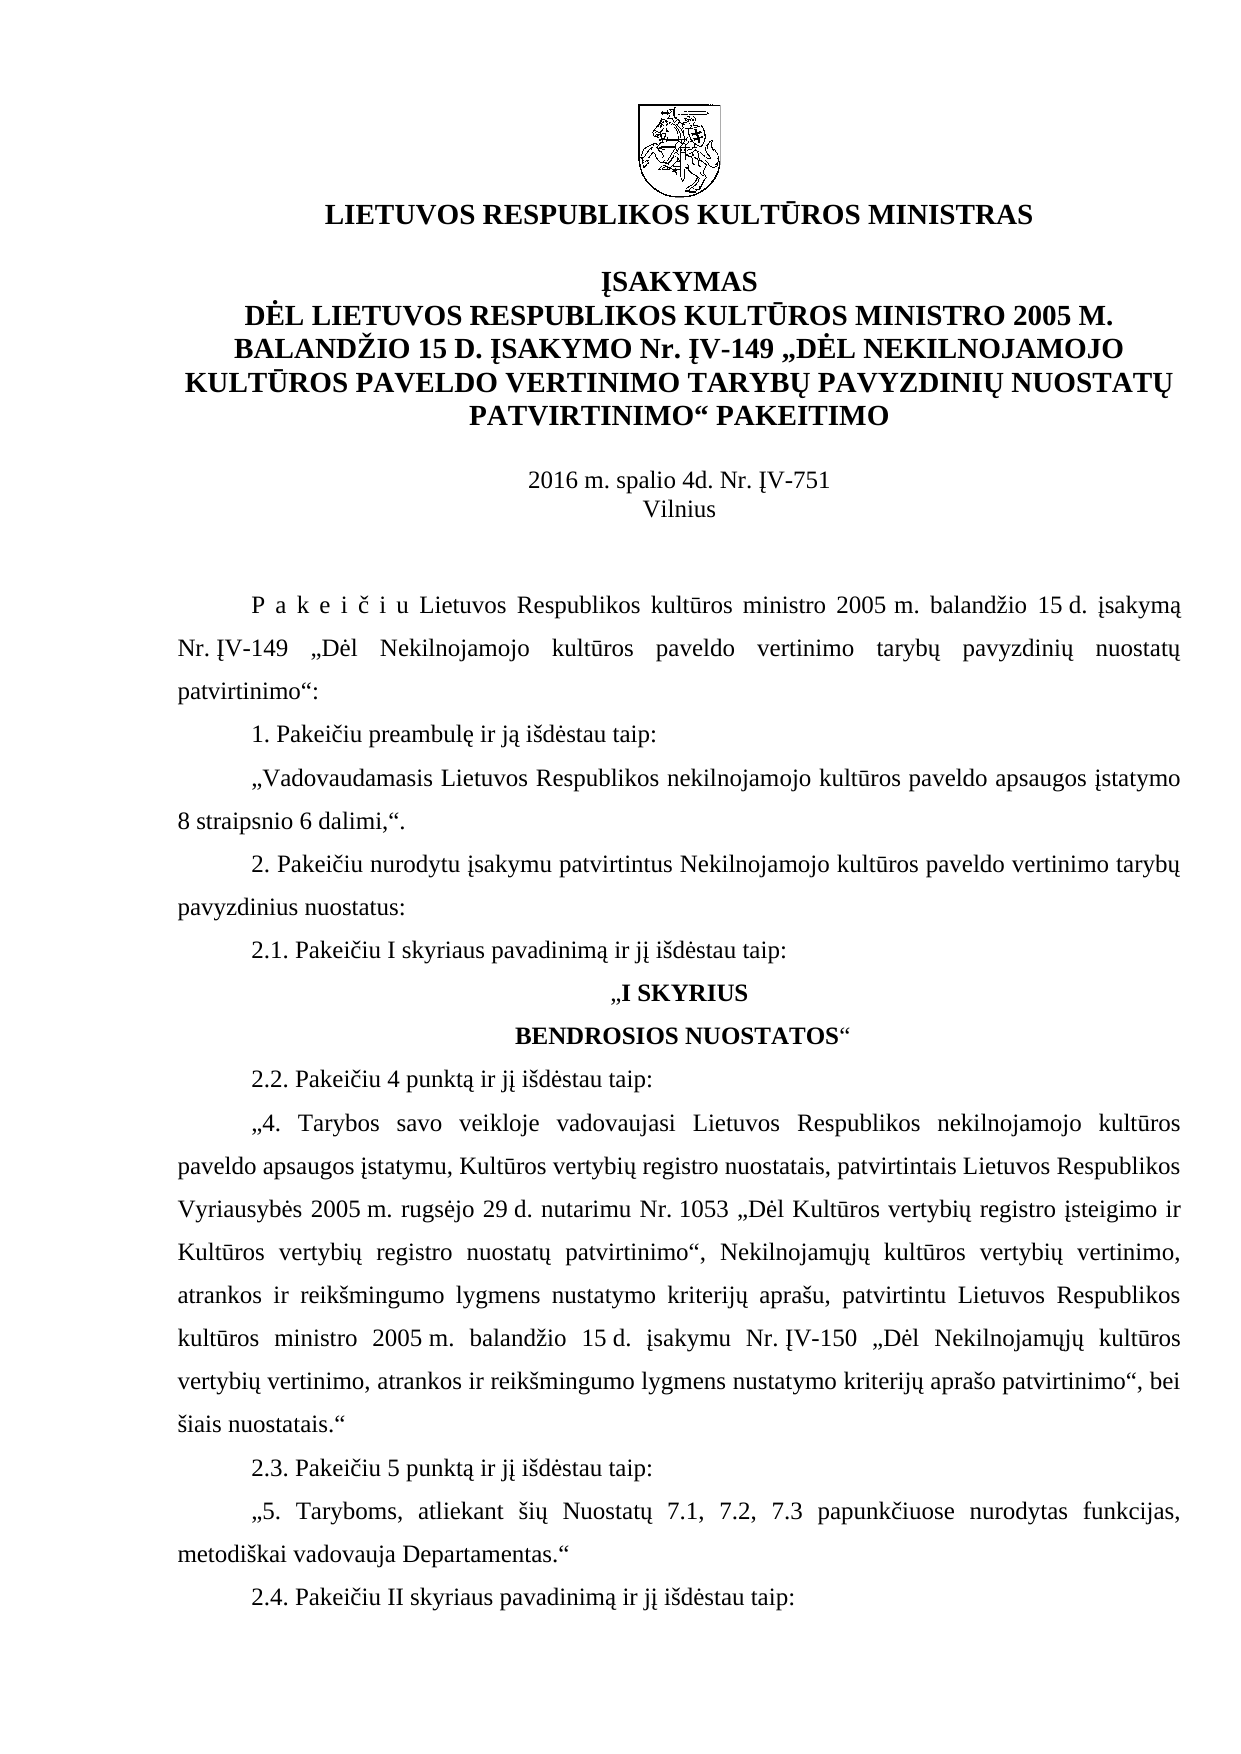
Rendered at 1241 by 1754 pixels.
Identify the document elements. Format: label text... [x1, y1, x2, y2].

text „I skyrius [177, 978, 1181, 1007]
text 2.3. Pakeičiu 5 punktą ir jį išdėstau taip: [177, 1453, 1181, 1481]
text „5. Taryboms, atliekant šių Nuostatų 7.1, 7.2, 7.3 papunkčiuose nurodytas funkcijas, metodiškai vadovauja Departamentas.“ [177, 1496, 1181, 1568]
text DĖL LIETUVOS RESPUBLIKOS KULTŪROS MINISTRO 2005 M. BALANDŽIO 15 D. ĮSAKYMO Nr. ĮV-149 „DĖL NEKILNOJAMOJO KULTŪROS PAVELDO VERTINIMO TARYBŲ PAVYZDINIŲ NUOSTATŲ PATVIRTINIMO“ PAKEITIMO [177, 298, 1181, 432]
text 1. Pakeičiu preambulę ir ją išdėstau taip: [177, 719, 1181, 748]
text 2.1. Pakeičiu I skyriaus pavadinimą ir jį išdėstau taip: [177, 935, 1181, 964]
text LIETUVOS RESPUBLIKOS KULTŪROS MINISTRAS [177, 197, 1181, 231]
text ĮSAKYMAS [177, 264, 1181, 298]
text Vilnius [177, 494, 1181, 523]
text 2016 m. spalio 4d. Nr. ĮV-751 [177, 466, 1181, 494]
text P a k e i č i u Lietuvos Respublikos kultūros ministro 2005 m. balandžio 15 d. įsakymą Nr. ĮV-149 „Dėl Nekilnojamojo kultūros paveldo vertinimo tarybų pavyzdinių nuostatų patvirtinimo“: [177, 590, 1181, 705]
text 2.4. Pakeičiu II skyriaus pavadinimą ir jį išdėstau taip: [177, 1582, 1181, 1611]
text „Vadovaudamasis Lietuvos Respublikos nekilnojamojo kultūros paveldo apsaugos įstatymo 8 straipsnio 6 dalimi,“. [177, 763, 1181, 834]
text 2.2. Pakeičiu 4 punktą ir jį išdėstau taip: [177, 1064, 1181, 1093]
text 2. Pakeičiu nurodytu įsakymu patvirtintus Nekilnojamojo kultūros paveldo vertinimo tarybų pavyzdinius nuostatus: [177, 849, 1181, 921]
text BENDROSIOS NUOSTATOS“ [177, 1021, 1181, 1050]
text „4. Tarybos savo veikloje vadovaujasi Lietuvos Respublikos nekilnojamojo kultūros paveldo apsaugos įstatymu, Kultūros vertybių registro nuostatais, patvirtintais Lietuvos Respublikos Vyriausybės 2005 m. rugsėjo 29 d. nutarimu Nr. 1053 „Dėl Kultūros vertybių registro įsteigimo ir Kultūros vertybių registro nuostatų patvirtinimo“, Nekilnojamųjų kultūros vertybių vertinimo, atrankos ir reikšmingumo lygmens nustatymo kriterijų aprašu, patvirtintu Lietuvos Respublikos kultūros ministro 2005 m. balandžio 15 d. įsakymu Nr. ĮV-150 „Dėl Nekilnojamųjų kultūros vertybių vertinimo, atrankos ir reikšmingumo lygmens nustatymo kriterijų aprašo patvirtinimo“, bei šiais nuostatais.“ [177, 1108, 1181, 1438]
